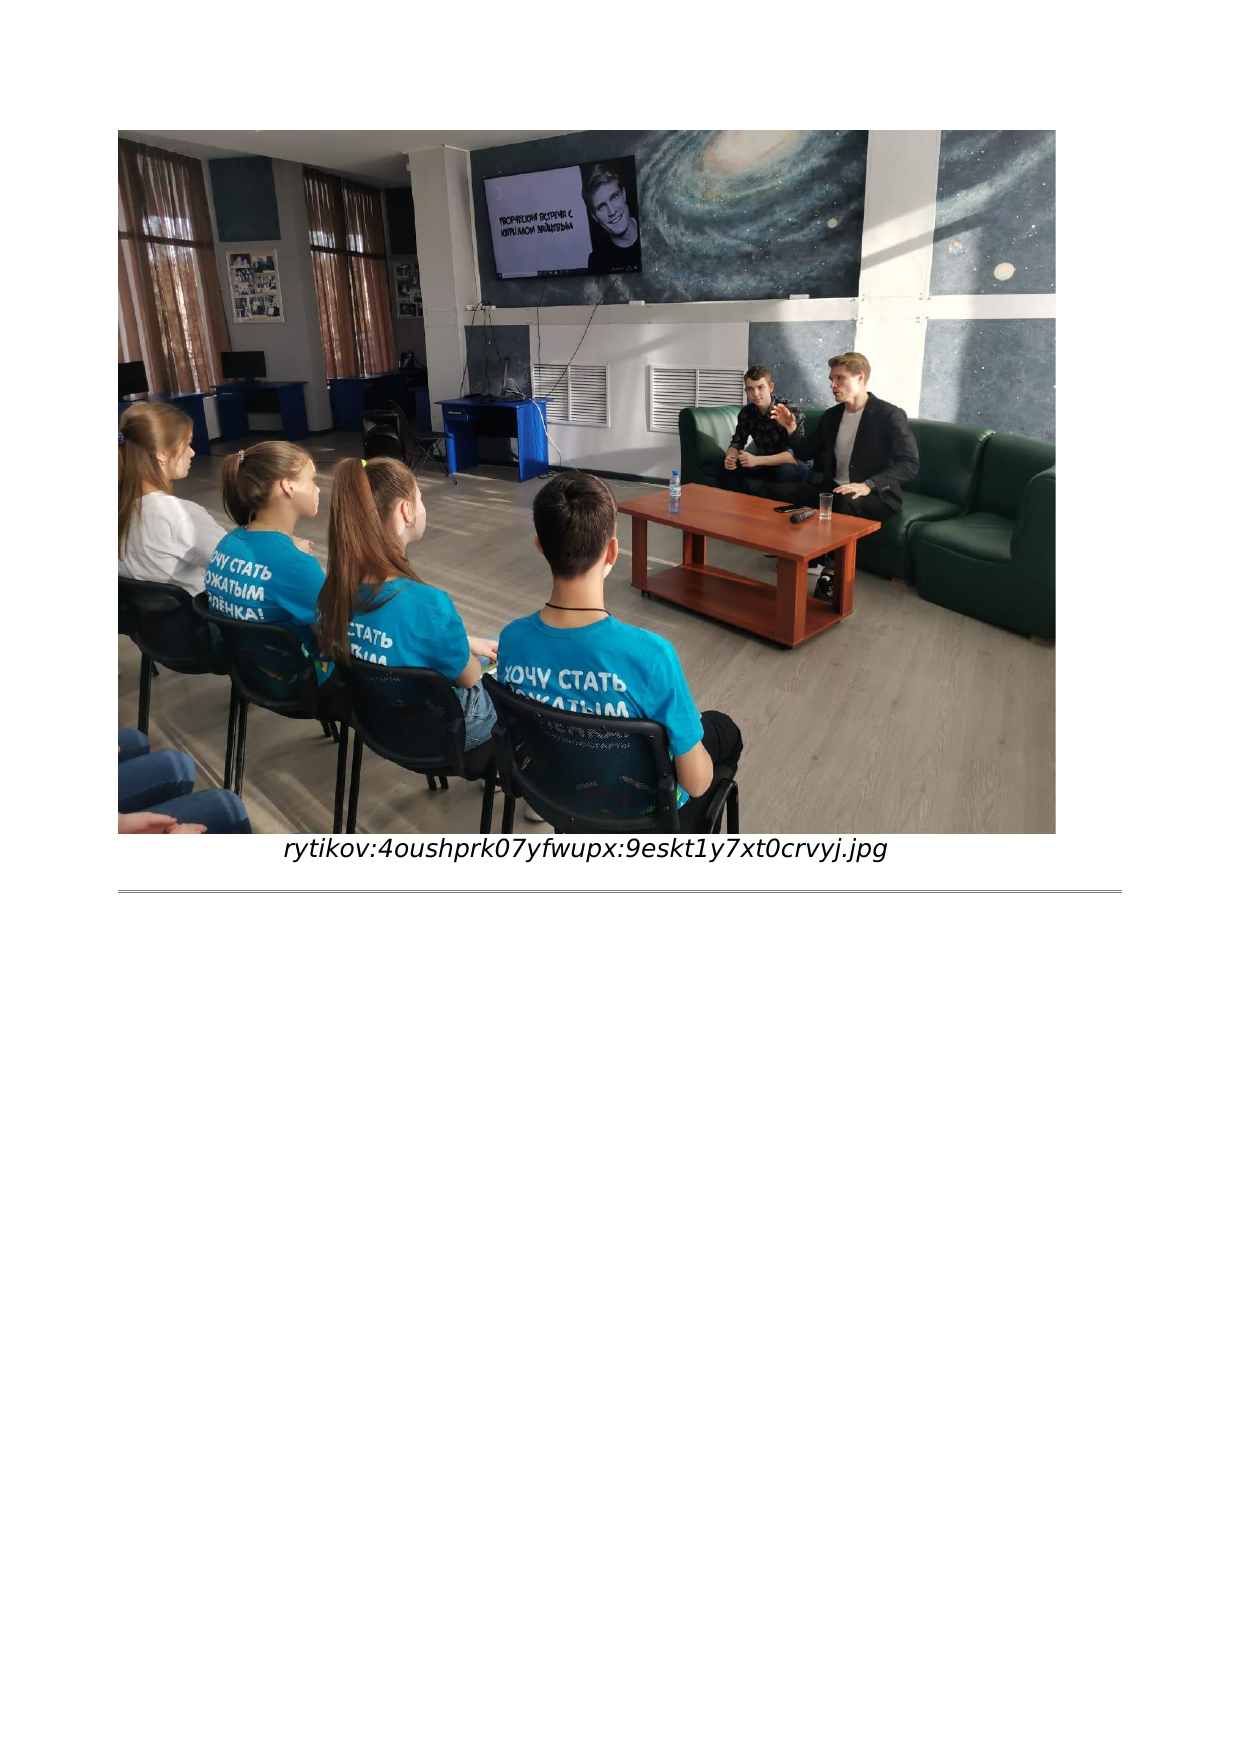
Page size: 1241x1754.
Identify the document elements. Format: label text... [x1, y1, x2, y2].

picture [118, 130, 1056, 834]
text rytikov:4oushprk07yfwupx:9eskt1y7xt0crvyj.jpg [118, 834, 1056, 863]
